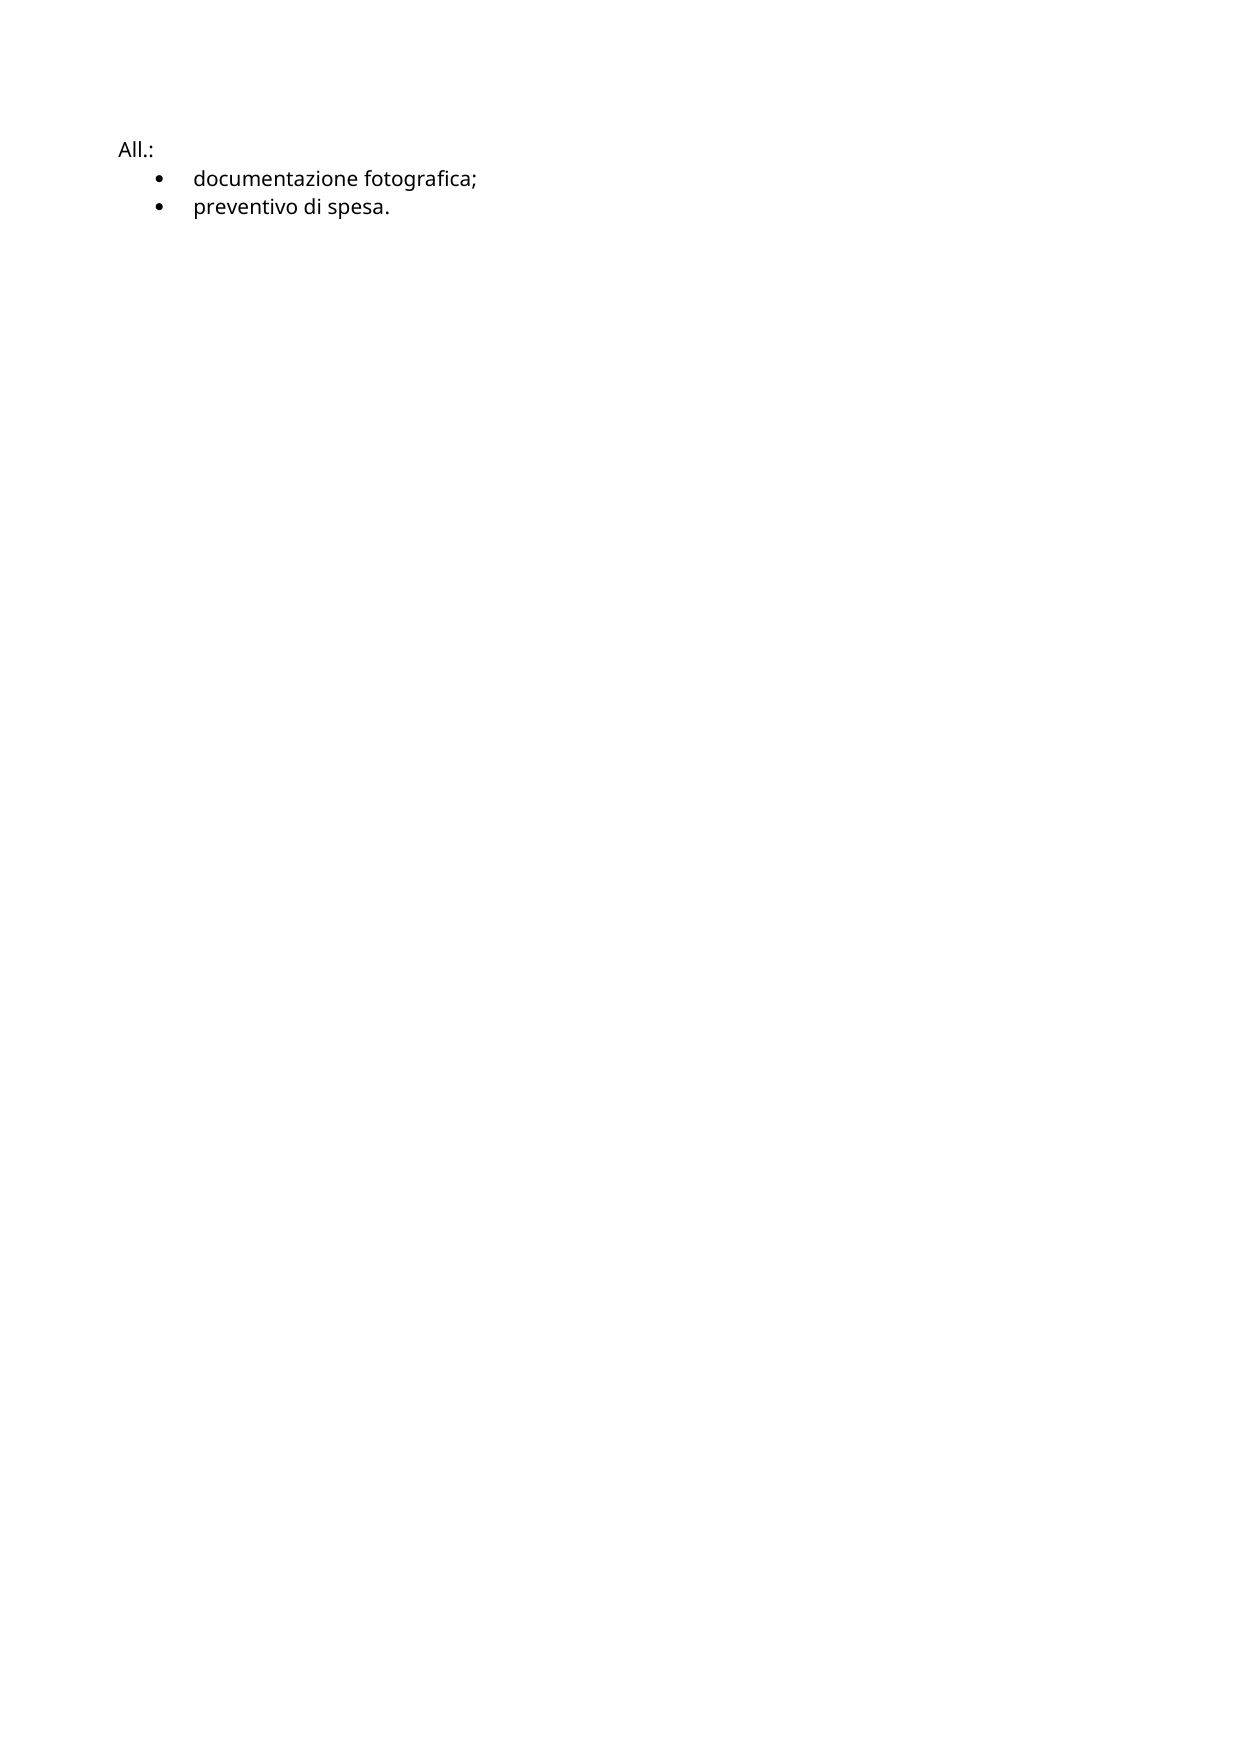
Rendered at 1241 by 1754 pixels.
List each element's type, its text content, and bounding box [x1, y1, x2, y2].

list documentazione fotografica; [156, 163, 1122, 192]
text All.: [118, 135, 1122, 163]
list preventivo di spesa. [156, 192, 1122, 221]
